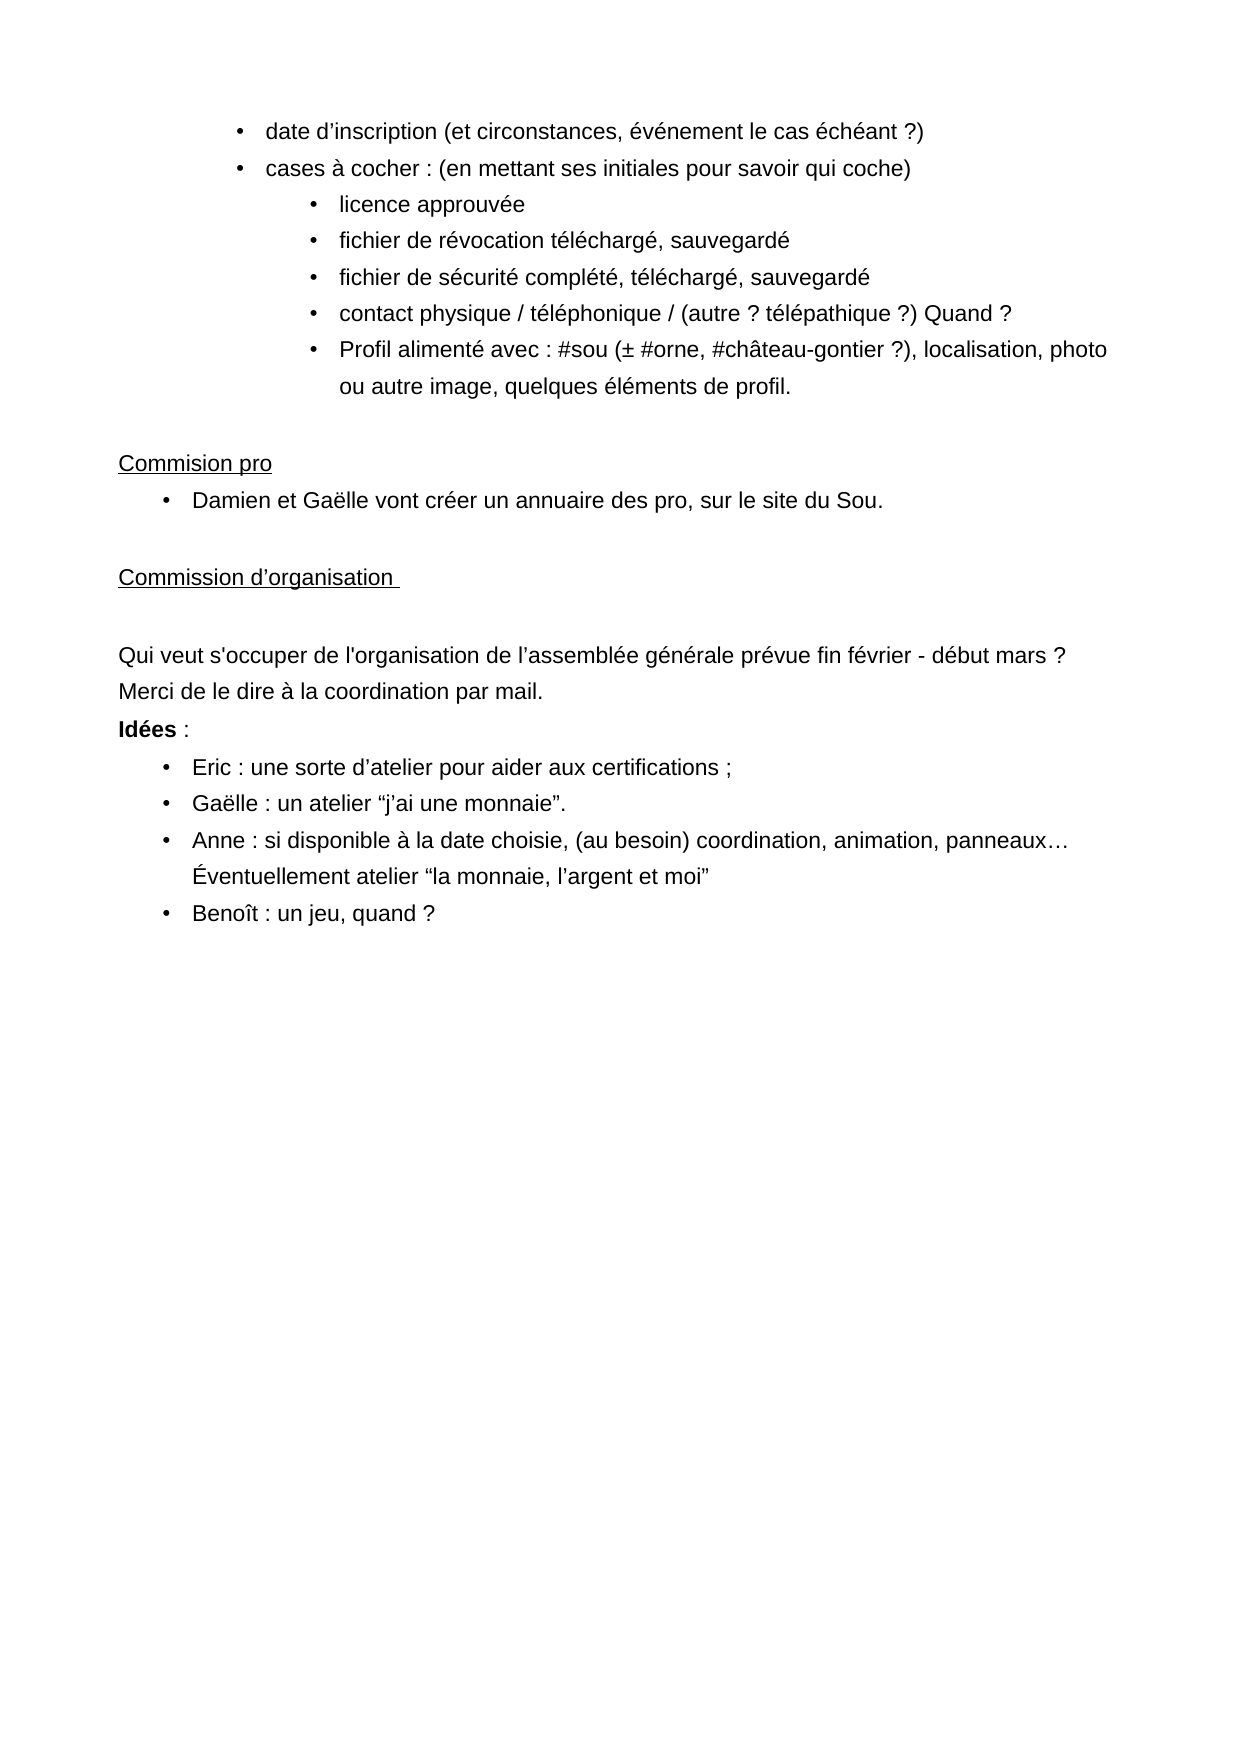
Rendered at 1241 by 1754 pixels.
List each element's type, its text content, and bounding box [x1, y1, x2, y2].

list Eric : une sorte d’atelier pour aider aux certifications ; [162, 754, 1122, 780]
text Qui veut s'occuper de l'organisation de l’assemblée générale prévue fin février - début mars ? Merci de le dire à la coordination par mail. [118, 642, 1122, 704]
list fichier de sécurité complété, téléchargé, sauvegardé [309, 263, 1122, 290]
list licence approuvée [309, 191, 1122, 217]
text Commision pro [118, 450, 1122, 477]
text Commission d’organisation [118, 564, 1122, 591]
list fichier de révocation téléchargé, sauvegardé [309, 227, 1122, 253]
list Anne : si disponible à la date choisie, (au besoin) coordination, animation, panneaux… Éventuellement atelier “la monnaie, l’argent et moi” [162, 827, 1122, 889]
text Idées : [118, 714, 1122, 743]
list Profil alimenté avec : #sou (± #orne, #château-gontier ?), localisation, photo ou autre image, quelques éléments de profil. [309, 336, 1122, 399]
list date d’inscription (et circonstances, événement le cas échéant ?) [236, 118, 1122, 144]
list Benoît : un jeu, quand ? [162, 899, 1122, 926]
list contact physique / téléphonique / (autre ? télépathique ?) Quand ? [309, 300, 1122, 326]
list Damien et Gaëlle vont créer un annuaire des pro, sur le site du Sou. [162, 487, 1122, 513]
list cases à cocher : (en mettant ses initiales pour savoir qui coche) [236, 154, 1122, 181]
list Gaëlle : un atelier “j’ai une monnaie”. [162, 790, 1122, 817]
